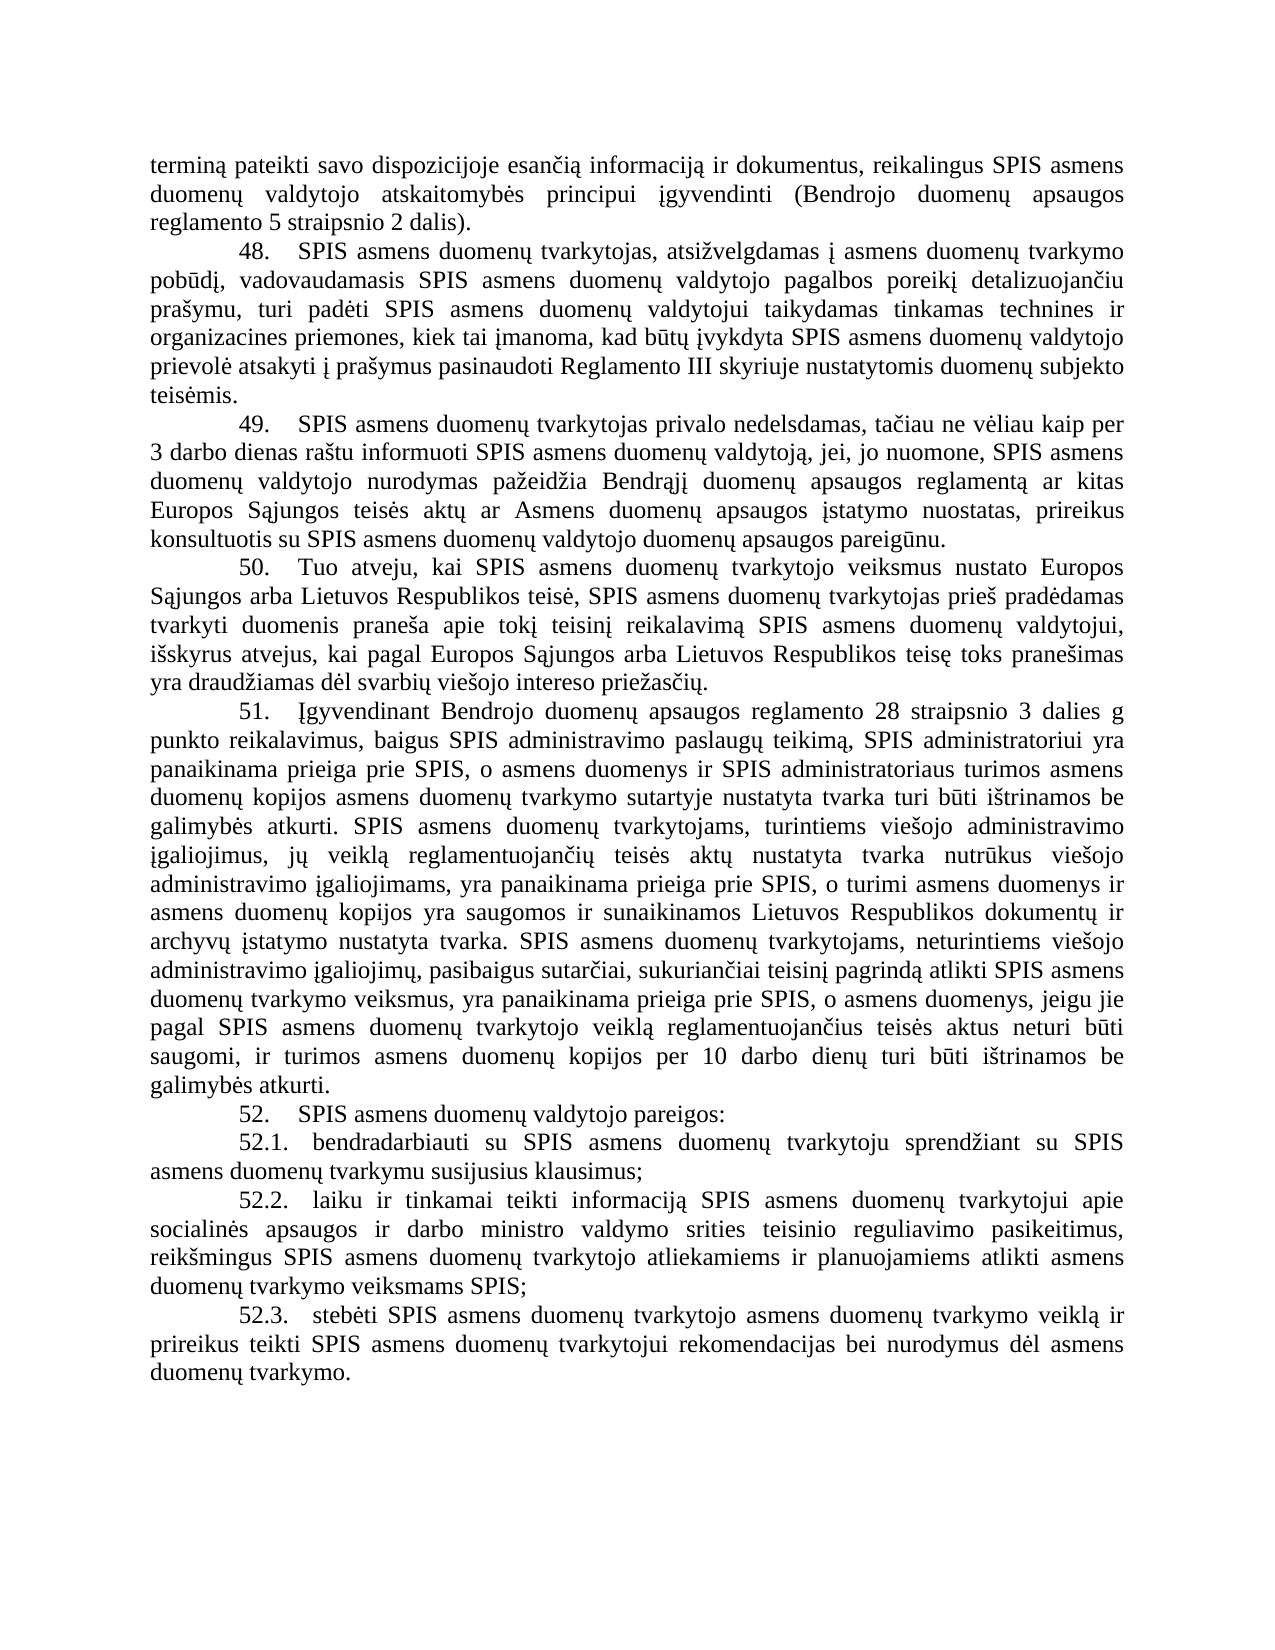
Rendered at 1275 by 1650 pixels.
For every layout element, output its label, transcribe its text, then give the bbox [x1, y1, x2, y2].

text terminą pateikti savo dispozicijoje esančią informaciją ir dokumentus, reikalingus SPIS asmens duomenų valdytojo atskaitomybės principui įgyvendinti (Bendrojo duomenų apsaugos reglamento 5 straipsnio 2 dalis). [150, 150, 1125, 236]
text 48. SPIS asmens duomenų tvarkytojas, atsižvelgdamas į asmens duomenų tvarkymo pobūdį, vadovaudamasis SPIS asmens duomenų valdytojo pagalbos poreikį detalizuojančiu prašymu, turi padėti SPIS asmens duomenų valdytojui taikydamas tinkamas technines ir organizacines priemones, kiek tai įmanoma, kad būtų įvykdyta SPIS asmens duomenų valdytojo prievolė atsakyti į prašymus pasinaudoti Reglamento III skyriuje nustatytomis duomenų subjekto teisėmis. [150, 236, 1125, 409]
text 49. SPIS asmens duomenų tvarkytojas privalo nedelsdamas, tačiau ne vėliau kaip per 3 darbo dienas raštu informuoti SPIS asmens duomenų valdytoją, jei, jo nuomone, SPIS asmens duomenų valdytojo nurodymas pažeidžia Bendrąjį duomenų apsaugos reglamentą ar kitas Europos Sąjungos teisės aktų ar Asmens duomenų apsaugos įstatymo nuostatas, prireikus konsultuotis su SPIS asmens duomenų valdytojo duomenų apsaugos pareigūnu. [150, 409, 1125, 552]
text 52.1. bendradarbiauti su SPIS asmens duomenų tvarkytoju sprendžiant su SPIS asmens duomenų tvarkymu susijusius klausimus; [150, 1127, 1125, 1185]
text 52.3. stebėti SPIS asmens duomenų tvarkytojo asmens duomenų tvarkymo veiklą ir prireikus teikti SPIS asmens duomenų tvarkytojui rekomendacijas bei nurodymus dėl asmens duomenų tvarkymo. [150, 1300, 1125, 1386]
text 50. Tuo atveju, kai SPIS asmens duomenų tvarkytojo veiksmus nustato Europos Sąjungos arba Lietuvos Respublikos teisė, SPIS asmens duomenų tvarkytojas prieš pradėdamas tvarkyti duomenis praneša apie tokį teisinį reikalavimą SPIS asmens duomenų valdytojui, išskyrus atvejus, kai pagal Europos Sąjungos arba Lietuvos Respublikos teisę toks pranešimas yra draudžiamas dėl svarbių viešojo intereso priežasčių. [150, 552, 1125, 696]
text 51. Įgyvendinant Bendrojo duomenų apsaugos reglamento 28 straipsnio 3 dalies g punkto reikalavimus, baigus SPIS administravimo paslaugų teikimą, SPIS administratoriui yra panaikinama prieiga prie SPIS, o asmens duomenys ir SPIS administratoriaus turimos asmens duomenų kopijos asmens duomenų tvarkymo sutartyje nustatyta tvarka turi būti ištrinamos be galimybės atkurti. SPIS asmens duomenų tvarkytojams, turintiems viešojo administravimo įgaliojimus, jų veiklą reglamentuojančių teisės aktų nustatyta tvarka nutrūkus viešojo administravimo įgaliojimams, yra panaikinama prieiga prie SPIS, o turimi asmens duomenys ir asmens duomenų kopijos yra saugomos ir sunaikinamos Lietuvos Respublikos dokumentų ir archyvų įstatymo nustatyta tvarka. SPIS asmens duomenų tvarkytojams, neturintiems viešojo administravimo įgaliojimų, pasibaigus sutarčiai, sukuriančiai teisinį pagrindą atlikti SPIS asmens duomenų tvarkymo veiksmus, yra panaikinama prieiga prie SPIS, o asmens duomenys, jeigu jie pagal SPIS asmens duomenų tvarkytojo veiklą reglamentuojančius teisės aktus neturi būti saugomi, ir turimos asmens duomenų kopijos per 10 darbo dienų turi būti ištrinamos be galimybės atkurti. [150, 696, 1125, 1099]
text 52.2. laiku ir tinkamai teikti informaciją SPIS asmens duomenų tvarkytojui apie socialinės apsaugos ir darbo ministro valdymo srities teisinio reguliavimo pasikeitimus, reikšmingus SPIS asmens duomenų tvarkytojo atliekamiems ir planuojamiems atlikti asmens duomenų tvarkymo veiksmams SPIS; [150, 1185, 1125, 1300]
text 52. SPIS asmens duomenų valdytojo pareigos: [150, 1099, 1125, 1127]
